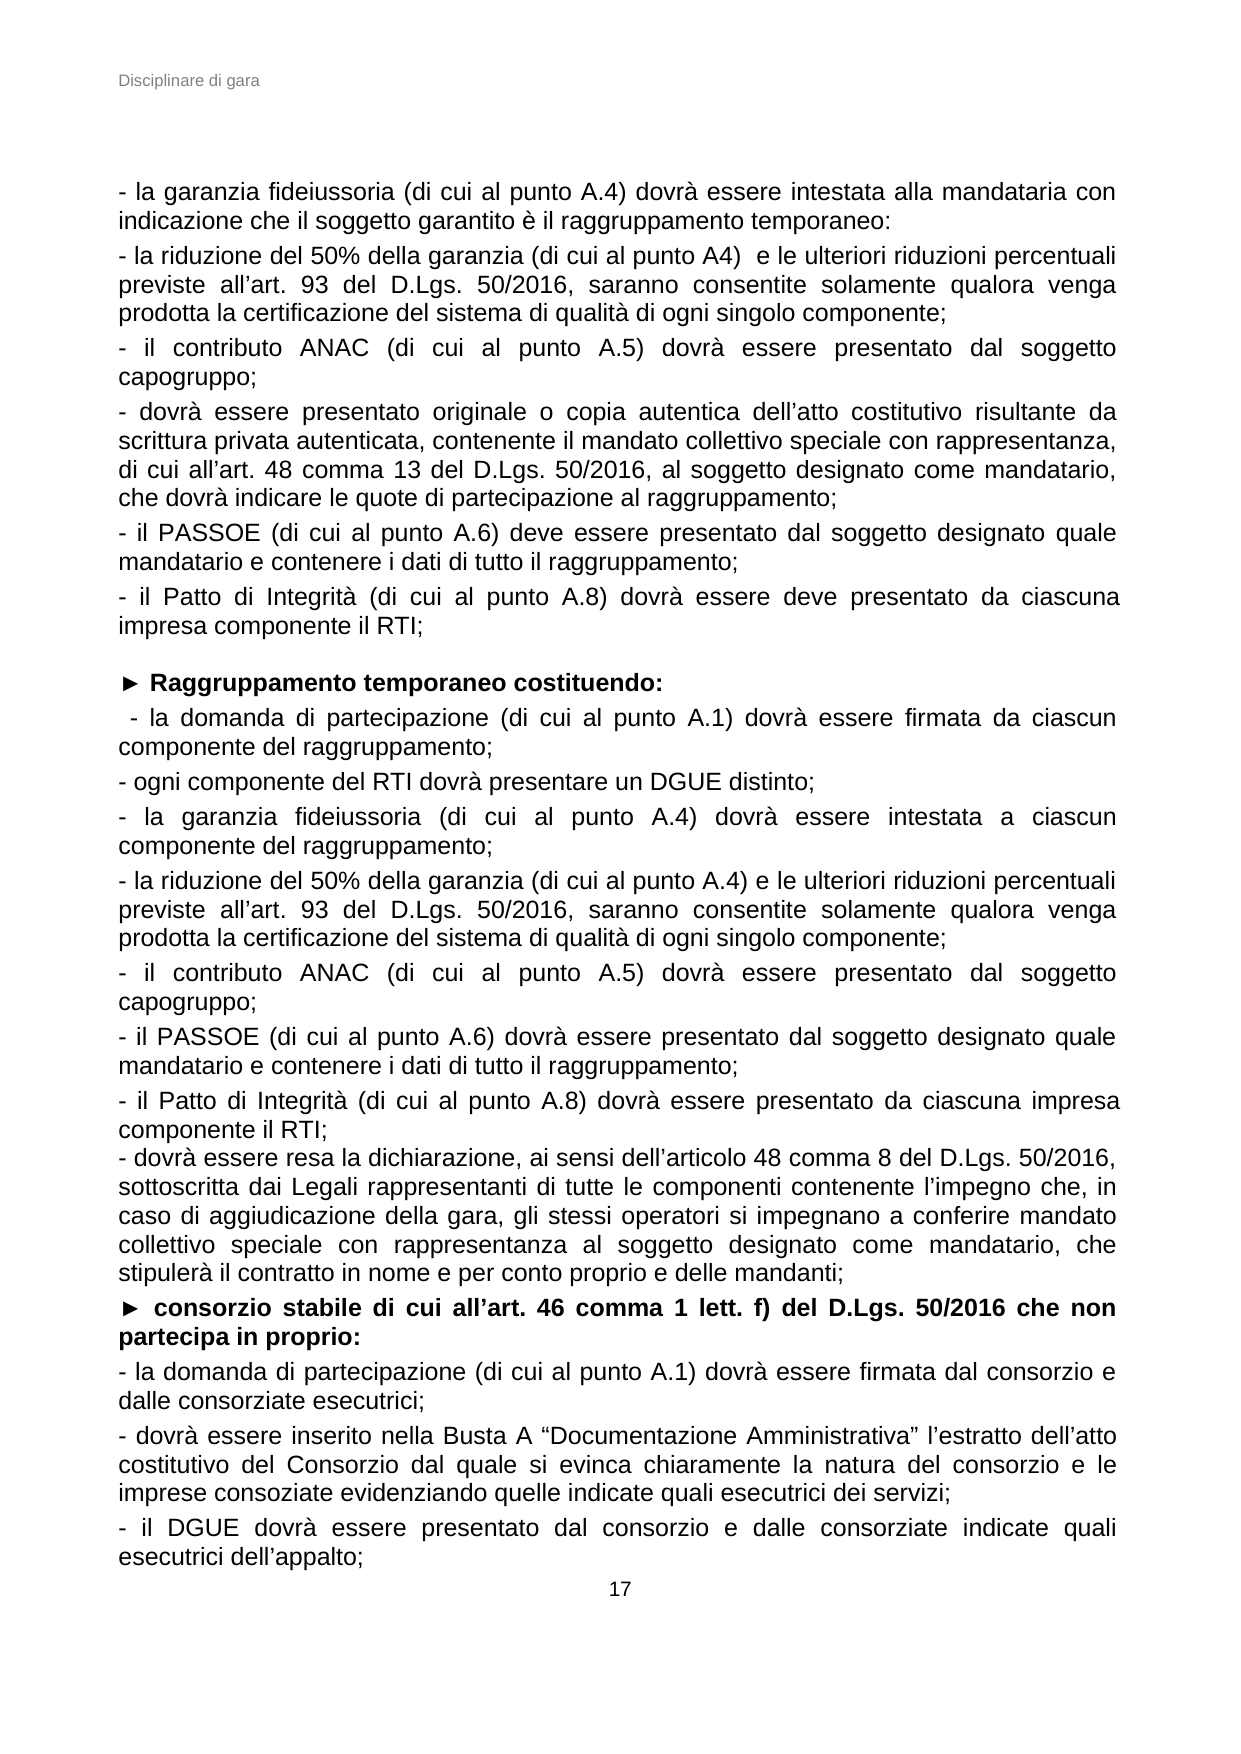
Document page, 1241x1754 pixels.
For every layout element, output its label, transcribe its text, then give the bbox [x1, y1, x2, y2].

text - la domanda di partecipazione (di cui al punto A.1) dovrà essere firmata dal consorzio e dalle consorziate esecutrici; [425, 1386, 1119, 1415]
text ► consorzio stabile di cui all’art. 46 comma 1 lett. f) del D.Lgs. 50/2016 che non partecipa in proprio: [368, 1322, 1119, 1351]
text - dovrà essere presentato originale o copia autentica dell’atto costitutivo risultante da scrittura privata autenticata, contenente il mandato collettivo speciale con rappresentanza, di cui all’art. 48 comma 13 del D.Lgs. 50/2016, al soggetto designato come mandatario, che dovrà indicare le quote di partecipazione al raggruppamento; [118, 483, 1119, 512]
text - la garanzia fideiussoria (di cui al punto A.4) dovrà essere intestata a ciascun componente del raggruppamento; [500, 831, 1119, 860]
text - il contributo ANAC (di cui al punto A.5) dovrà essere presentato dal soggetto capogruppo; [264, 362, 1119, 391]
text - la riduzione del 50% della garanzia (di cui al punto A4) e le ulteriori riduzioni percentuali previste all’art. 93 del D.Lgs. 50/2016, saranno consentite solamente qualora venga prodotta la certificazione del sistema di qualità di ogni singolo componente; [118, 298, 1119, 327]
text - il PASSOE (di cui al punto A.6) deve essere presentato dal soggetto designato quale mandatario e contenere i dati di tutto il raggruppamento; [746, 547, 1119, 576]
text - ogni componente del RTI dovrà presentare un DGUE distinto; [823, 767, 1119, 796]
text - il PASSOE (di cui al punto A.6) dovrà essere presentato dal soggetto designato quale mandatario e contenere i dati di tutto il raggruppamento; [746, 1051, 1119, 1080]
text - il Patto di Integrità (di cui al punto A.8) dovrà essere presentato da ciascuna impresa componente il RTI; [118, 1086, 1122, 1143]
text - il contributo ANAC (di cui al punto A.5) dovrà essere presentato dal soggetto capogruppo; [264, 987, 1119, 1016]
text ► Raggruppamento temporaneo costituendo: [118, 668, 1119, 697]
text - la riduzione del 50% della garanzia (di cui al punto A.4) e le ulteriori riduzioni percentuali previste all’art. 93 del D.Lgs. 50/2016, saranno consentite solamente qualora venga prodotta la certificazione del sistema di qualità di ogni singolo componente; [118, 923, 1119, 952]
text - il Patto di Integrità (di cui al punto A.8) dovrà essere deve presentato da ciascuna impresa componente il RTI; [118, 582, 1122, 640]
text - il DGUE dovrà essere presentato dal consorzio e dalle consorziate indicate quali esecutrici dell’appalto; [371, 1542, 1119, 1571]
text - dovrà essere resa la dichiarazione, ai sensi dell’articolo 48 comma 8 del D.Lgs. 50/2016, sottoscritta dai Legali rappresentanti di tutte le componenti contenente l’impegno che, in caso di aggiudicazione della gara, gli stessi operatori si impegnano a conferire mandato collettivo speciale con rappresentanza al soggetto designato come mandatario, che stipulerà il contratto in nome e per conto proprio e delle mandanti; [118, 1258, 1119, 1287]
text - dovrà essere inserito nella Busta A “Documentazione Amministrativa” l’estratto dell’atto costitutivo del Consorzio dal quale si evinca chiaramente la natura del consorzio e le imprese consoziate evidenziando quelle indicate quali esecutrici dei servizi; [118, 1478, 1119, 1507]
text - la garanzia fideiussoria (di cui al punto A.4) dovrà essere intestata alla mandataria con indicazione che il soggetto garantito è il raggruppamento temporaneo: [899, 206, 1119, 235]
text - la domanda di partecipazione (di cui al punto A.1) dovrà essere firmata da ciascun componente del raggruppamento; [507, 732, 1119, 761]
